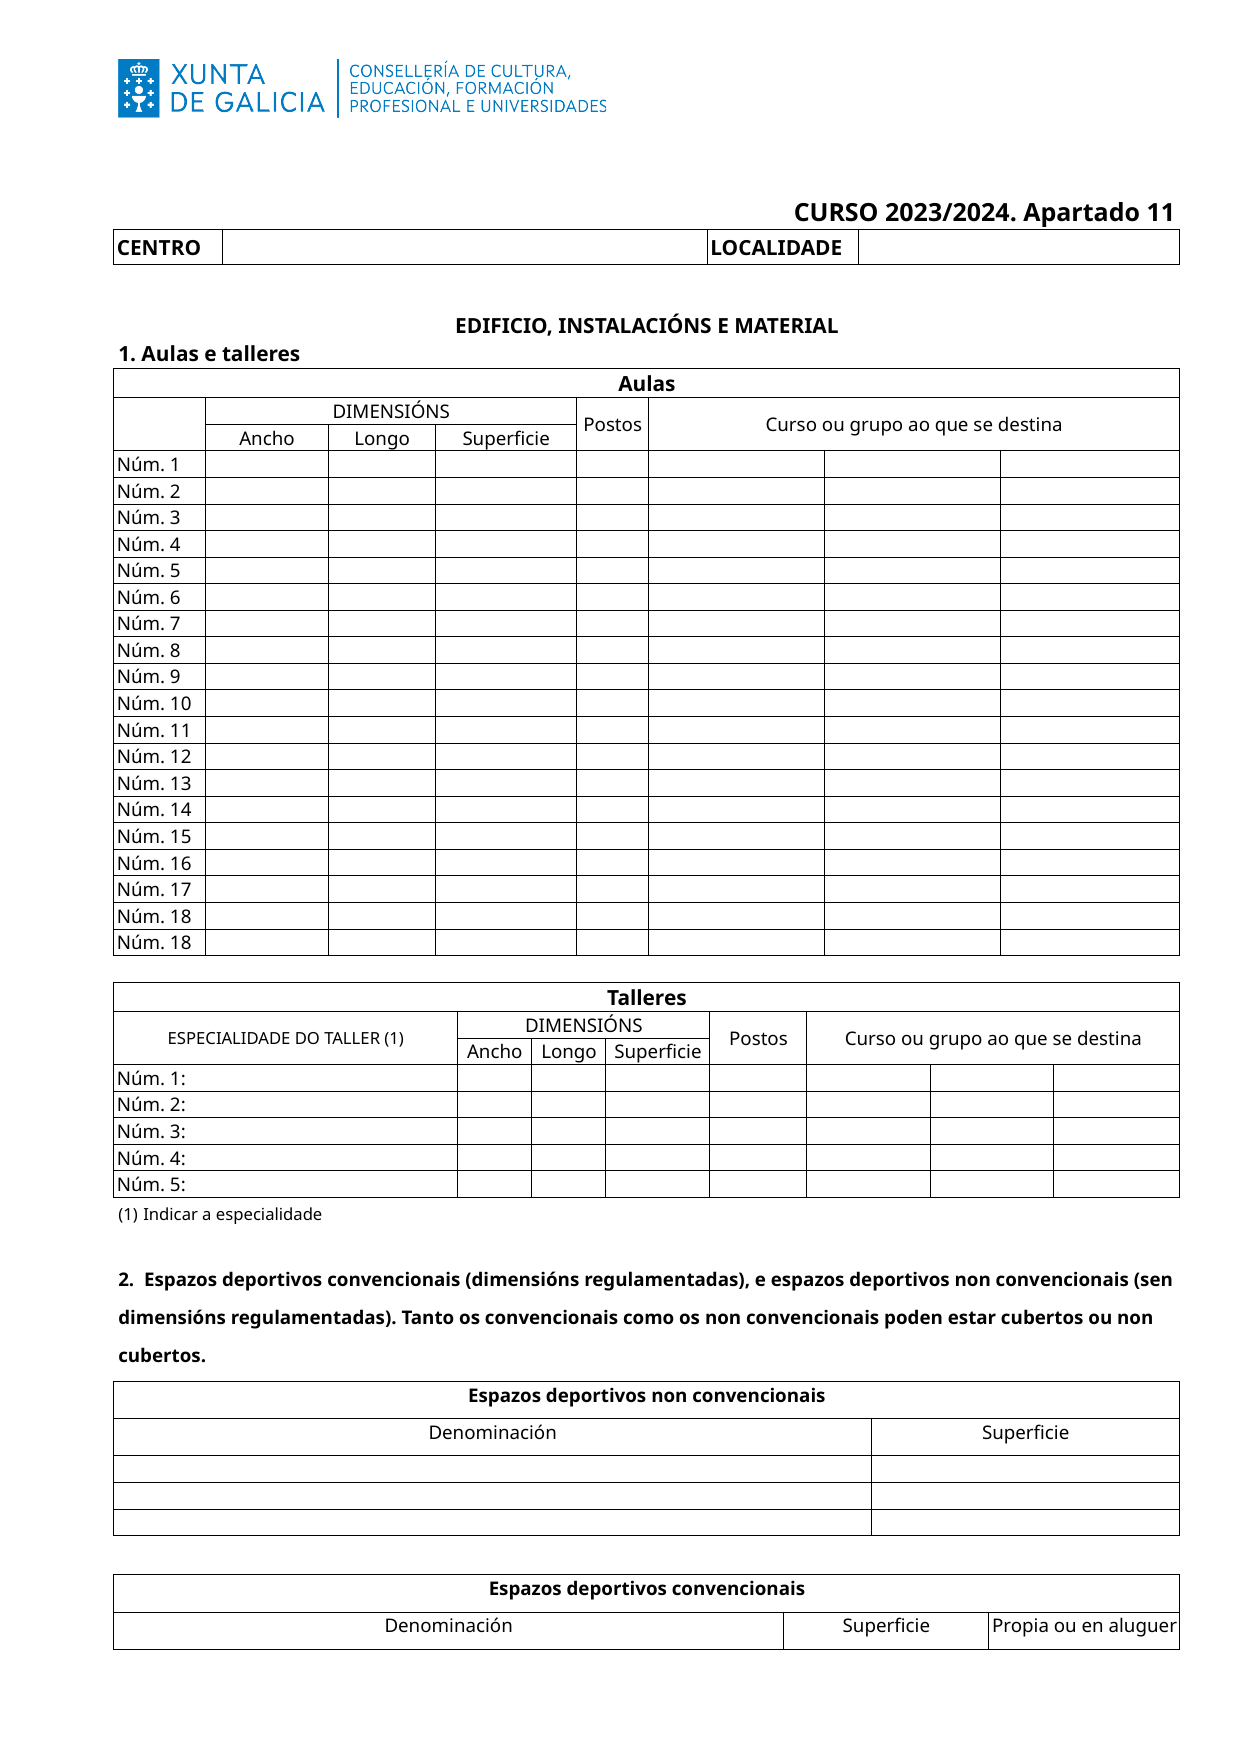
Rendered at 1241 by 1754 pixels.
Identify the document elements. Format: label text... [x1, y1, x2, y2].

table_cell [206, 717, 328, 742]
table_cell Longo [329, 425, 435, 450]
table_cell [577, 823, 648, 849]
table_cell [872, 1483, 1179, 1508]
table_cell [1001, 823, 1179, 849]
table_cell [577, 930, 648, 955]
table_cell Núm. 10 [114, 690, 205, 716]
table_cell [436, 797, 576, 822]
table_cell [577, 876, 648, 902]
table_cell [329, 531, 435, 557]
table_cell [436, 558, 576, 583]
table_cell [825, 451, 1000, 477]
table_cell [577, 797, 648, 822]
table_cell [931, 1171, 1053, 1197]
table_cell [606, 1092, 709, 1117]
table_header Talleres [114, 983, 1179, 1011]
table_cell Núm. 18 [114, 903, 205, 928]
table_cell [436, 876, 576, 902]
table_cell [825, 584, 1000, 610]
table_cell [825, 823, 1000, 849]
table_cell [206, 664, 328, 689]
table_cell [436, 744, 576, 769]
table_cell [649, 637, 824, 663]
table_cell [329, 558, 435, 583]
table_cell Curso ou grupo ao que se destina [649, 398, 1179, 450]
table_cell Núm. 16 [114, 850, 205, 875]
table_cell [206, 930, 328, 955]
table_cell [825, 717, 1000, 742]
table_cell [206, 876, 328, 902]
text 1. Aulas e talleres [118, 339, 1175, 368]
table_cell [206, 478, 328, 503]
table_cell [606, 1171, 709, 1197]
table_cell [1001, 876, 1179, 902]
table_cell [1001, 584, 1179, 610]
table_cell [577, 558, 648, 583]
table_cell [649, 584, 824, 610]
table_cell [329, 770, 435, 796]
table_header [223, 230, 707, 264]
table_header Espazos deportivos convencionais [114, 1575, 1179, 1612]
table_cell [825, 770, 1000, 796]
table_cell [1054, 1065, 1179, 1091]
table_cell [577, 531, 648, 557]
table_cell [532, 1065, 605, 1091]
table_cell [649, 823, 824, 849]
table_cell Núm. 17 [114, 876, 205, 902]
table_cell Núm. 2: [114, 1092, 457, 1117]
table_cell [1001, 930, 1179, 955]
table_cell [206, 531, 328, 557]
table_cell Núm. 7 [114, 611, 205, 636]
table_cell [825, 930, 1000, 955]
table_cell [577, 903, 648, 928]
table_cell [825, 797, 1000, 822]
table_cell [1001, 664, 1179, 689]
table_cell Núm. 5: [114, 1171, 457, 1197]
table_cell [329, 797, 435, 822]
table_cell [436, 505, 576, 530]
table_cell [710, 1092, 806, 1117]
table_cell [329, 451, 435, 477]
table_cell [577, 690, 648, 716]
table_cell [206, 611, 328, 636]
table_cell [872, 1510, 1179, 1535]
table_cell [436, 903, 576, 928]
table_cell Núm. 9 [114, 664, 205, 689]
table_cell [825, 876, 1000, 902]
table_cell [206, 637, 328, 663]
table_cell [458, 1092, 531, 1117]
table_cell [206, 744, 328, 769]
table_cell [436, 664, 576, 689]
table_cell [825, 850, 1000, 875]
table_cell [710, 1065, 806, 1091]
table_cell Núm. 12 [114, 744, 205, 769]
list (1) Indicar a especialidade [118, 1198, 1175, 1226]
table_cell [931, 1118, 1053, 1144]
table_cell [825, 558, 1000, 583]
table_cell [649, 850, 824, 875]
table_cell Denominación [114, 1419, 871, 1455]
table_cell [649, 478, 824, 503]
table_cell [436, 850, 576, 875]
table_cell [329, 903, 435, 928]
table_cell [1001, 744, 1179, 769]
table_cell [577, 584, 648, 610]
table_cell [807, 1171, 930, 1197]
table_cell [606, 1118, 709, 1144]
table_cell [931, 1145, 1053, 1170]
table_cell Núm. 2 [114, 478, 205, 503]
table_cell [1001, 690, 1179, 716]
table_cell [532, 1118, 605, 1144]
table_cell [329, 637, 435, 663]
table_cell [1054, 1118, 1179, 1144]
table_cell DIMENSIÓNS [458, 1012, 709, 1038]
table_cell [825, 903, 1000, 928]
table_cell [1001, 451, 1179, 477]
table_cell Superficie [436, 425, 576, 450]
table_cell [649, 531, 824, 557]
table_cell [807, 1118, 930, 1144]
table_cell Núm. 11 [114, 717, 205, 742]
table_header CENTRO [114, 230, 222, 264]
table_cell [114, 398, 205, 450]
table_cell [329, 930, 435, 955]
table_cell [436, 451, 576, 477]
table_cell [649, 717, 824, 742]
table_cell [436, 584, 576, 610]
table_cell Núm. 13 [114, 770, 205, 796]
table_cell [577, 451, 648, 477]
table_cell [1001, 558, 1179, 583]
table_cell [649, 930, 824, 955]
table_cell [1001, 611, 1179, 636]
table_cell [1054, 1145, 1179, 1170]
table_cell [206, 558, 328, 583]
table_cell [606, 1145, 709, 1170]
table_cell [825, 637, 1000, 663]
table_cell [825, 611, 1000, 636]
table_cell [649, 797, 824, 822]
table_cell [329, 505, 435, 530]
table_cell [329, 611, 435, 636]
table_cell [807, 1065, 930, 1091]
table_cell Núm. 6 [114, 584, 205, 610]
table_cell [436, 531, 576, 557]
table_cell [206, 850, 328, 875]
table_cell [436, 770, 576, 796]
table_cell [577, 664, 648, 689]
table_cell Postos [710, 1012, 806, 1064]
table_cell Núm. 18 [114, 930, 205, 955]
text CURSO 2023/2024. Apartado 11 [118, 195, 1175, 229]
text 2. Espazos deportivos convencionais (dimensións regulamentadas), e espazos deportivos non convencionais (sen dimensións regulamentadas). Tanto os convencionais como os non convencionais poden estar cubertos ou non cubertos. [118, 1266, 1175, 1368]
table_cell Núm. 1: [114, 1065, 457, 1091]
table_cell [1001, 505, 1179, 530]
table_cell [649, 903, 824, 928]
table_cell [206, 797, 328, 822]
table_cell [206, 690, 328, 716]
table_cell [606, 1065, 709, 1091]
table_header [859, 230, 1179, 264]
table_cell [329, 664, 435, 689]
table_cell [1001, 717, 1179, 742]
table_cell [649, 611, 824, 636]
table_cell [436, 478, 576, 503]
table_cell [458, 1118, 531, 1144]
table_cell [436, 930, 576, 955]
table_cell [329, 584, 435, 610]
table_cell [206, 823, 328, 849]
table_cell Denominación [114, 1613, 783, 1649]
table_cell [1054, 1171, 1179, 1197]
table_cell [872, 1456, 1179, 1482]
table_cell [1001, 770, 1179, 796]
table_cell Ancho [458, 1039, 531, 1064]
table_cell Longo [532, 1039, 605, 1064]
table_cell [206, 451, 328, 477]
table_cell [649, 690, 824, 716]
table_cell [577, 637, 648, 663]
table_cell Núm. 8 [114, 637, 205, 663]
table_cell [577, 717, 648, 742]
table_cell [436, 637, 576, 663]
table_cell [1001, 531, 1179, 557]
table_cell [649, 876, 824, 902]
table_cell [649, 744, 824, 769]
table_cell [577, 850, 648, 875]
table_cell [931, 1092, 1053, 1117]
table_cell [649, 770, 824, 796]
table_cell [1001, 903, 1179, 928]
table_cell [577, 611, 648, 636]
table_cell [458, 1065, 531, 1091]
table_cell [825, 531, 1000, 557]
table_cell [436, 690, 576, 716]
table_cell [931, 1065, 1053, 1091]
table_cell [577, 744, 648, 769]
table_cell ESPECIALIDADE DO TALLER (1) [114, 1012, 457, 1064]
table_cell [458, 1145, 531, 1170]
table_cell Núm. 5 [114, 558, 205, 583]
table_cell [329, 744, 435, 769]
text EDIFICIO, INSTALACIÓNS E MATERIAL [118, 311, 1175, 339]
table_cell [114, 1456, 871, 1482]
table_cell Núm. 4: [114, 1145, 457, 1170]
table_cell [329, 717, 435, 742]
table_cell [206, 770, 328, 796]
table_cell Núm. 4 [114, 531, 205, 557]
table_cell [649, 451, 824, 477]
table_cell [710, 1118, 806, 1144]
table_cell Núm. 15 [114, 823, 205, 849]
table_cell [206, 505, 328, 530]
table_cell Propia ou en aluguer [989, 1613, 1179, 1649]
table_cell [458, 1171, 531, 1197]
table_cell DIMENSIÓNS [206, 398, 576, 424]
table_cell [1001, 478, 1179, 503]
table_cell [206, 903, 328, 928]
table_cell Núm. 3 [114, 505, 205, 530]
table_cell [329, 876, 435, 902]
table_cell [532, 1092, 605, 1117]
table_cell [577, 478, 648, 503]
table_cell Superficie [872, 1419, 1179, 1455]
table_cell [825, 505, 1000, 530]
table_cell Postos [577, 398, 648, 450]
table_cell [114, 1510, 871, 1535]
table_cell [436, 611, 576, 636]
table_cell [825, 744, 1000, 769]
table_cell [329, 690, 435, 716]
table_cell Superficie [784, 1613, 988, 1649]
table_header Espazos deportivos non convencionais [114, 1382, 1179, 1418]
table_cell [825, 478, 1000, 503]
table_cell [649, 558, 824, 583]
table_cell Núm. 1 [114, 451, 205, 477]
table_cell [436, 823, 576, 849]
table_cell [532, 1145, 605, 1170]
table_cell [1001, 797, 1179, 822]
table_cell [807, 1092, 930, 1117]
table_header Aulas [114, 369, 1179, 397]
table_cell [710, 1171, 806, 1197]
table_header LOCALIDADE [708, 230, 858, 264]
table_cell [825, 690, 1000, 716]
table_cell [649, 664, 824, 689]
table_cell [329, 478, 435, 503]
table_cell [329, 823, 435, 849]
table_cell Núm. 3: [114, 1118, 457, 1144]
table_cell Núm. 14 [114, 797, 205, 822]
table_cell [436, 717, 576, 742]
table_cell [710, 1145, 806, 1170]
table_cell [649, 505, 824, 530]
table_cell Curso ou grupo ao que se destina [807, 1012, 1179, 1064]
table_cell [329, 850, 435, 875]
table_cell [532, 1171, 605, 1197]
table_cell [114, 1483, 871, 1508]
table_cell [1054, 1092, 1179, 1117]
table_cell [1001, 850, 1179, 875]
table_cell [206, 584, 328, 610]
table_cell Ancho [206, 425, 328, 450]
table_cell Superficie [606, 1039, 709, 1064]
table_cell [577, 505, 648, 530]
table_cell [807, 1145, 930, 1170]
table_cell [825, 664, 1000, 689]
table_cell [1001, 637, 1179, 663]
table_cell [577, 770, 648, 796]
